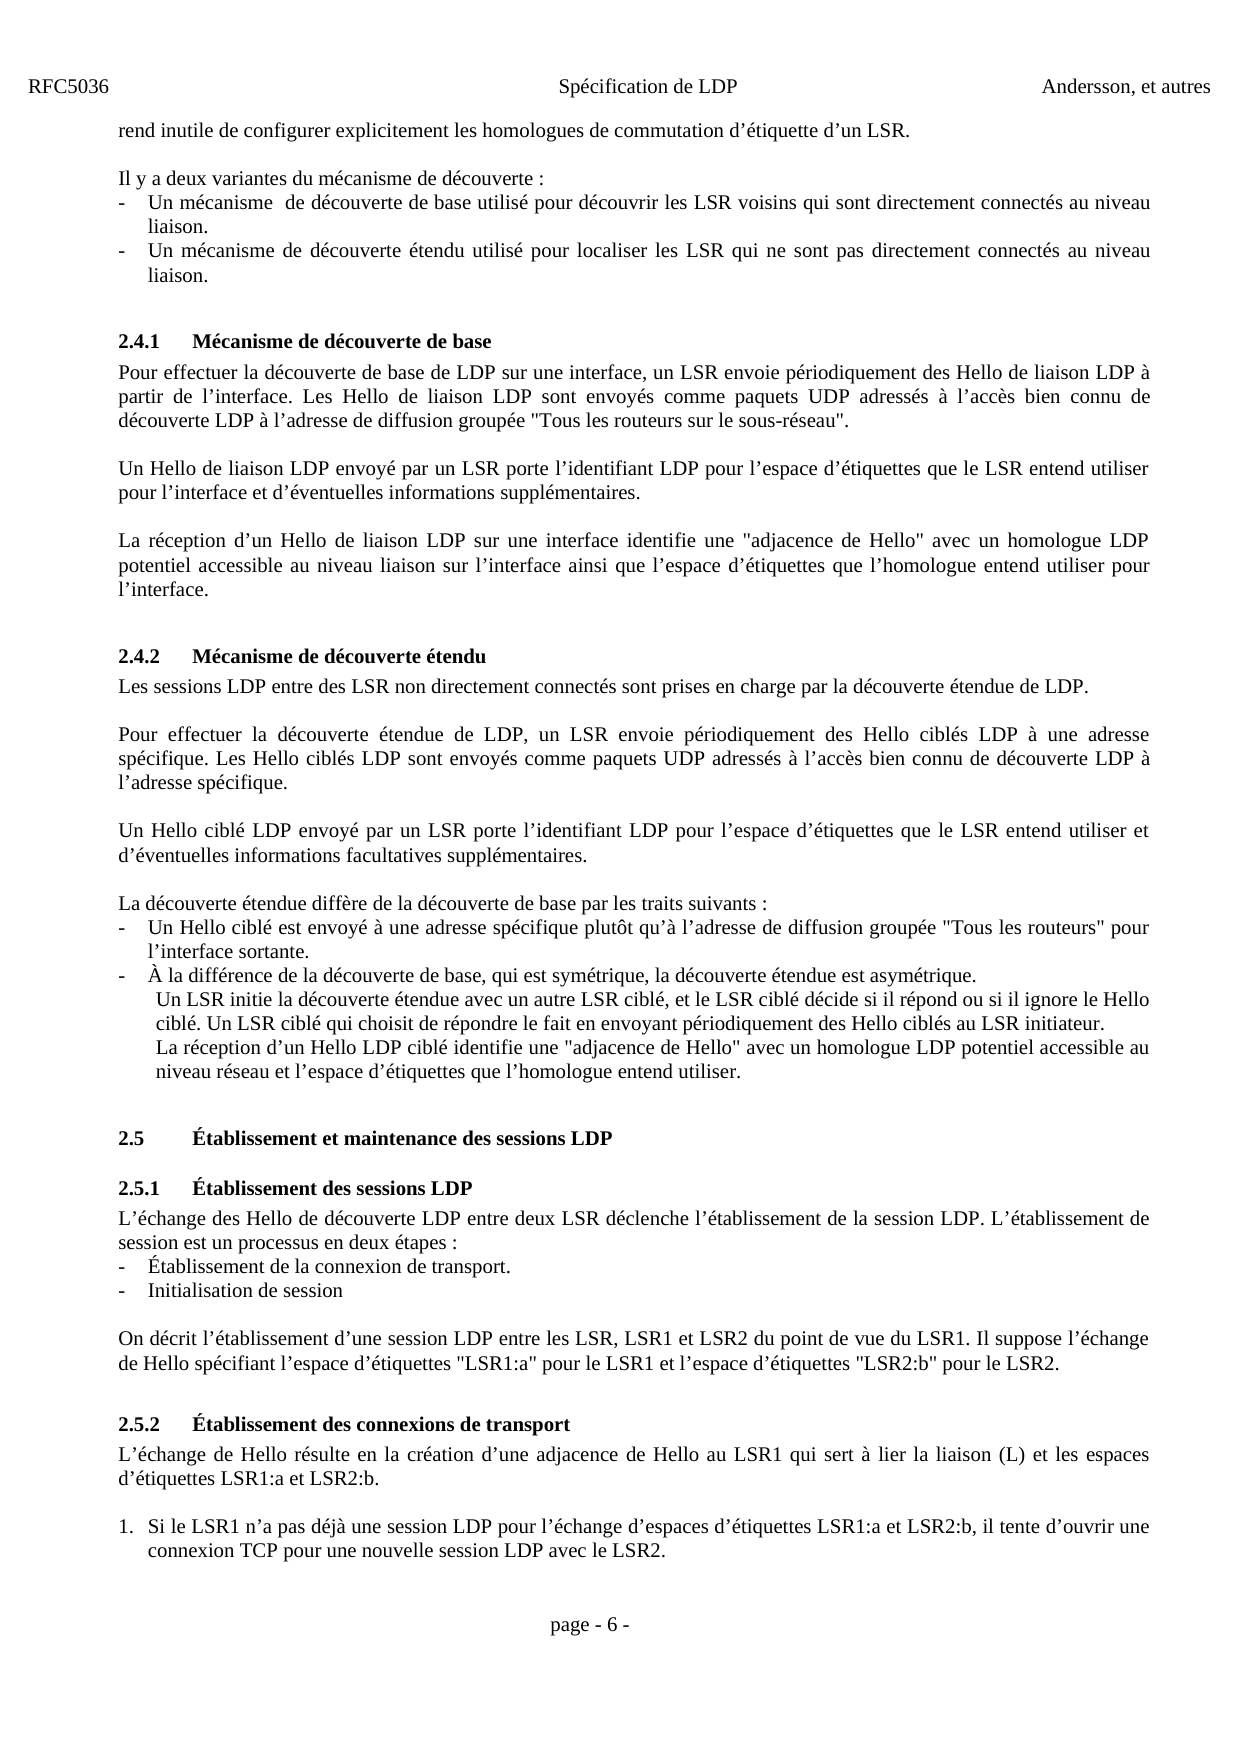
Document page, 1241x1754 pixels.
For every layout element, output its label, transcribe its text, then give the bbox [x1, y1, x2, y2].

text Pour effectuer la découverte de base de LDP sur une interface, un LSR envoie périodiquement des Hello de liaison LDP à partir de l’interface. Les Hello de liaison LDP sont envoyés comme paquets UDP adressés à l’accès bien connu de découverte LDP à l’adresse de diffusion groupée "Tous les routeurs sur le sous-réseau". [118, 360, 1152, 432]
text - Un Hello ciblé est envoyé à une adresse spécifique plutôt qu’à l’adresse de diffusion groupée "Tous les routeurs" pour l’interface sortante. [118, 915, 1152, 963]
text - Initialisation de session [118, 1278, 1152, 1302]
text On décrit l’établissement d’une session LDP entre les LSR, LSR1 et LSR2 du point de vue du LSR1. Il suppose l’échange de Hello spécifiant l’espace d’étiquettes "LSR1:a" pour le LSR1 et l’espace d’étiquettes "LSR2:b" pour le LSR2. [118, 1326, 1152, 1374]
text - Un mécanisme de découverte de base utilisé pour découvrir les LSR voisins qui sont directement connectés au niveau liaison. [118, 190, 1152, 238]
text Un Hello ciblé LDP envoyé par un LSR porte l’identifiant LDP pour l’espace d’étiquettes que le LSR entend utiliser et d’éventuelles informations facultatives supplémentaires. [118, 818, 1152, 867]
text - Établissement de la connexion de transport. [118, 1254, 1152, 1278]
text Pour effectuer la découverte étendue de LDP, un LSR envoie périodiquement des Hello ciblés LDP à une adresse spécifique. Les Hello ciblés LDP sont envoyés comme paquets UDP adressés à l’accès bien connu de découverte LDP à l’adresse spécifique. [118, 722, 1152, 794]
text La réception d’un Hello LDP ciblé identifie une "adjacence de Hello" avec un homologue LDP potentiel accessible au niveau réseau et l’espace d’étiquettes que l’homologue entend utiliser. [156, 1035, 1152, 1083]
subtitle 2.4.2 Mécanisme de découverte étendu [118, 643, 1152, 668]
text Un Hello de liaison LDP envoyé par un LSR porte l’identifiant LDP pour l’espace d’étiquettes que le LSR entend utiliser pour l’interface et d’éventuelles informations supplémentaires. [118, 456, 1152, 504]
text L’échange des Hello de découverte LDP entre deux LSR déclenche l’établissement de la session LDP. L’établissement de session est un processus en deux étapes : [118, 1206, 1152, 1254]
subtitle 2.5.1 Établissement des sessions LDP [118, 1176, 1152, 1199]
text - À la différence de la découverte de base, qui est symétrique, la découverte étendue est asymétrique. [118, 963, 1152, 987]
text Il y a deux variantes du mécanisme de découverte : [118, 166, 1152, 190]
text Les sessions LDP entre des LSR non directement connectés sont prises en charge par la découverte étendue de LDP. [118, 674, 1152, 698]
text 1. Si le LSR1 n’a pas déjà une session LDP pour l’échange d’espaces d’étiquettes LSR1:a et LSR2:b, il tente d’ouvrir une connexion TCP pour une nouvelle session LDP avec le LSR2. [118, 1514, 1152, 1562]
subtitle 2.5 Établissement et maintenance des sessions LDP [118, 1126, 1152, 1150]
text L’échange de Hello résulte en la création d’une adjacence de Hello au LSR1 qui sert à lier la liaison (L) et les espaces d’étiquettes LSR1:a et LSR2:b. [118, 1442, 1152, 1490]
subtitle 2.5.2 Établissement des connexions de transport [118, 1412, 1152, 1436]
text La réception d’un Hello de liaison LDP sur une interface identifie une "adjacence de Hello" avec un homologue LDP potentiel accessible au niveau liaison sur l’interface ainsi que l’espace d’étiquettes que l’homologue entend utiliser pour l’interface. [118, 528, 1152, 601]
text - Un mécanisme de découverte étendu utilisé pour localiser les LSR qui ne sont pas directement connectés au niveau liaison. [118, 238, 1152, 287]
subtitle 2.4.1 Mécanisme de découverte de base [118, 329, 1152, 353]
text La découverte étendue diffère de la découverte de base par les traits suivants : [118, 891, 1152, 915]
text Un LSR initie la découverte étendue avec un autre LSR ciblé, et le LSR ciblé décide si il répond ou si il ignore le Hello ciblé. Un LSR ciblé qui choisit de répondre le fait en envoyant périodiquement des Hello ciblés au LSR initiateur. [156, 987, 1152, 1035]
text rend inutile de configurer explicitement les homologues de commutation d’étiquette d’un LSR. [118, 118, 1152, 142]
